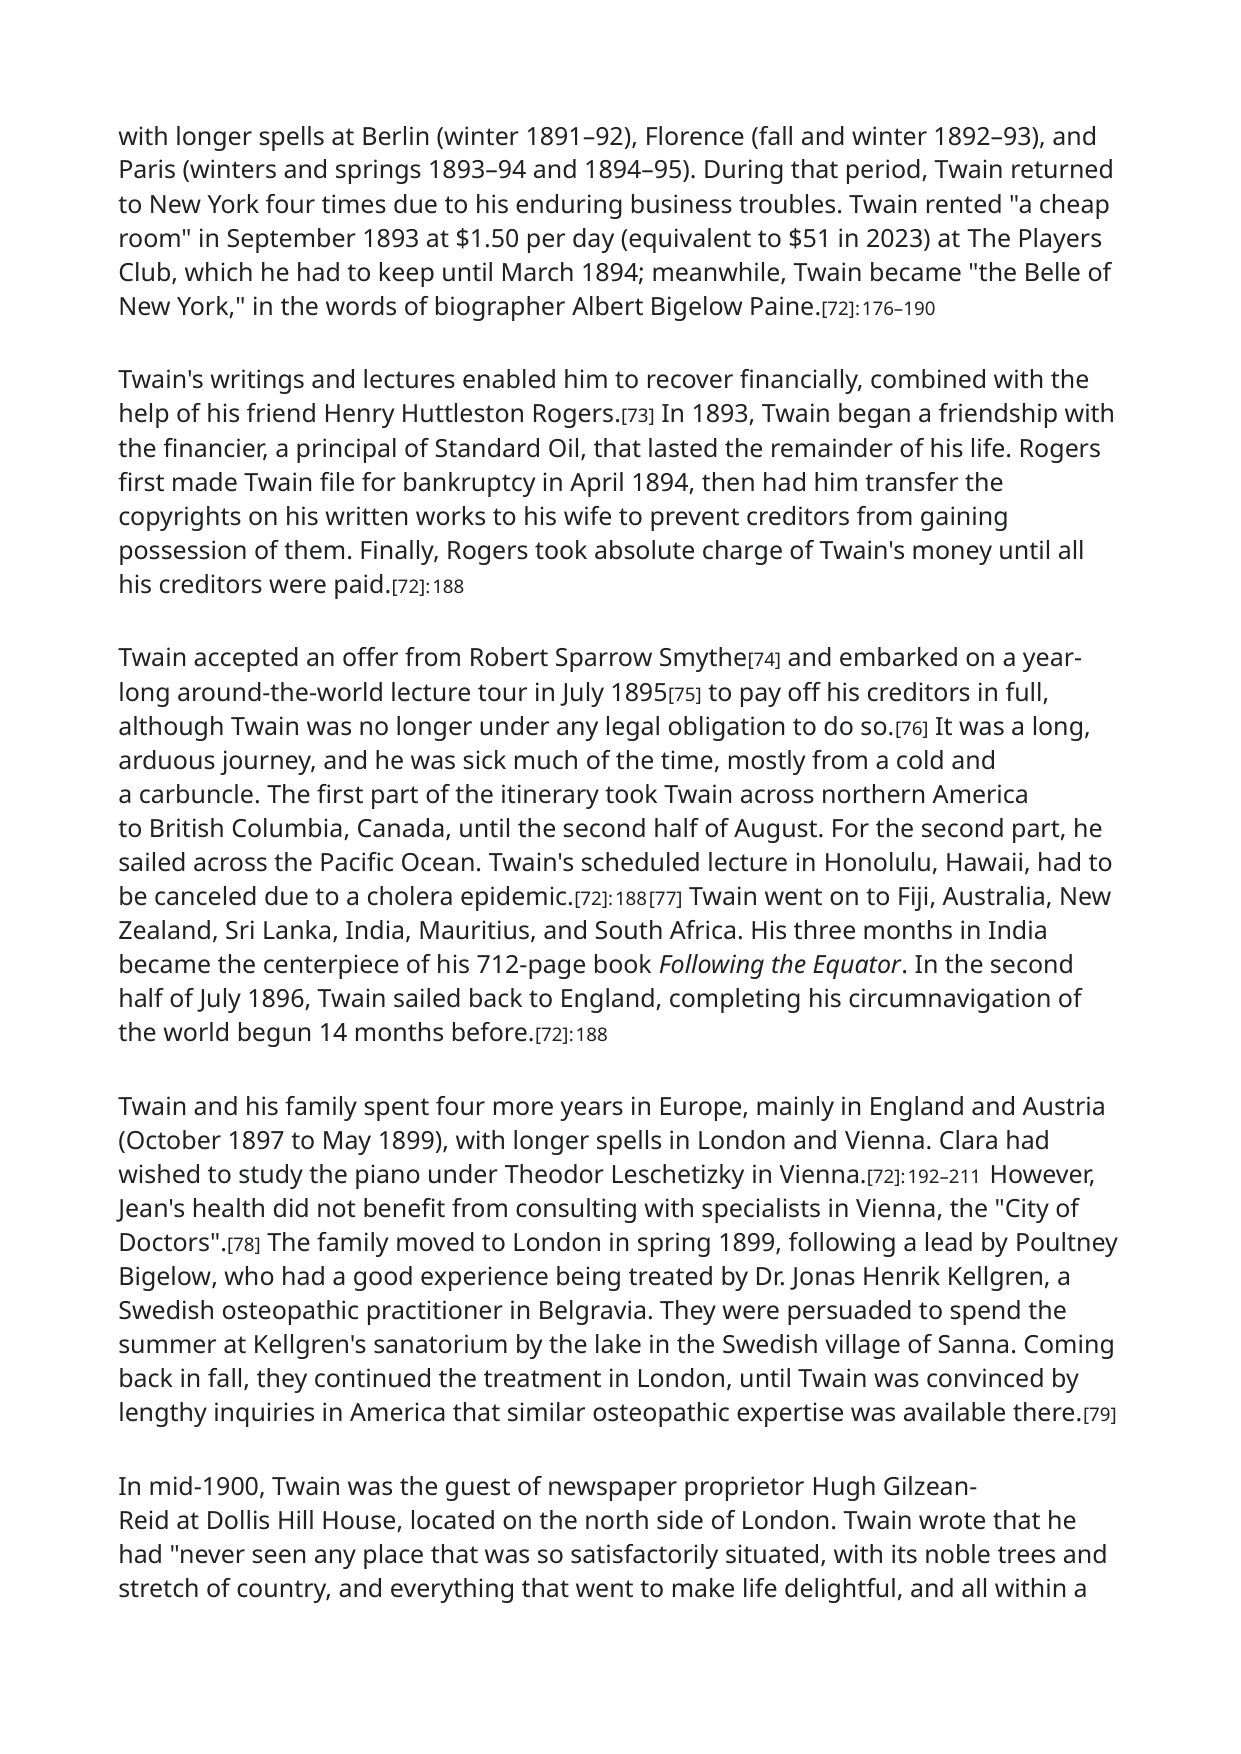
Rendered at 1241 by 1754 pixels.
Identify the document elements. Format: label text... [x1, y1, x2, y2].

text Twain accepted an offer from Robert Sparrow Smythe[74] and embarked on a year-long around-the-world lecture tour in July 1895[75] to pay off his creditors in full, although Twain was no longer under any legal obligation to do so.[76] It was a long, arduous journey, and he was sick much of the time, mostly from a cold and a carbuncle. The first part of the itinerary took Twain across northern America to British Columbia, Canada, until the second half of August. For the second part, he sailed across the Pacific Ocean. Twain's scheduled lecture in Honolulu, Hawaii, had to be canceled due to a cholera epidemic.[72]: 188 [77] Twain went on to Fiji, Australia, New Zealand, Sri Lanka, India, Mauritius, and South Africa. His three months in India became the centerpiece of his 712-page book Following the Equator. In the second half of July 1896, Twain sailed back to England, completing his circumnavigation of the world begun 14 months before.[72]: 188 [118, 640, 1122, 1049]
text In mid-1900, Twain was the guest of newspaper proprietor Hugh Gilzean-Reid at Dollis Hill House, located on the north side of London. Twain wrote that he had "never seen any place that was so satisfactorily situated, with its noble trees and stretch of country, and everything that went to make life delightful, and all within a [118, 1469, 1122, 1605]
text Twain and his family spent four more years in Europe, mainly in England and Austria (October 1897 to May 1899), with longer spells in London and Vienna. Clara had wished to study the piano under Theodor Leschetizky in Vienna.[72]: 192–211 However, Jean's health did not benefit from consulting with specialists in Vienna, the "City of Doctors".[78] The family moved to London in spring 1899, following a lead by Poultney Bigelow, who had a good experience being treated by Dr. Jonas Henrik Kellgren, a Swedish osteopathic practitioner in Belgravia. They were persuaded to spend the summer at Kellgren's sanatorium by the lake in the Swedish village of Sanna. Coming back in fall, they continued the treatment in London, until Twain was convinced by lengthy inquiries in America that similar osteopathic expertise was available there.[79] [118, 1088, 1122, 1429]
text Twain's writings and lectures enabled him to recover financially, combined with the help of his friend Henry Huttleston Rogers.[73] In 1893, Twain began a friendship with the financier, a principal of Standard Oil, that lasted the remainder of his life. Rogers first made Twain file for bankruptcy in April 1894, then had him transfer the copyrights on his written works to his wife to prevent creditors from gaining possession of them. Finally, Rogers took absolute charge of Twain's money until all his creditors were paid.[72]: 188 [118, 362, 1122, 601]
text with longer spells at Berlin (winter 1891–92), Florence (fall and winter 1892–93), and Paris (winters and springs 1893–94 and 1894–95). During that period, Twain returned to New York four times due to his enduring business troubles. Twain rented "a cheap room" in September 1893 at $1.50 per day (equivalent to $51 in 2023) at The Players Club, which he had to keep until March 1894; meanwhile, Twain became "the Belle of New York," in the words of biographer Albert Bigelow Paine.[72]: 176–190 [118, 118, 1122, 322]
